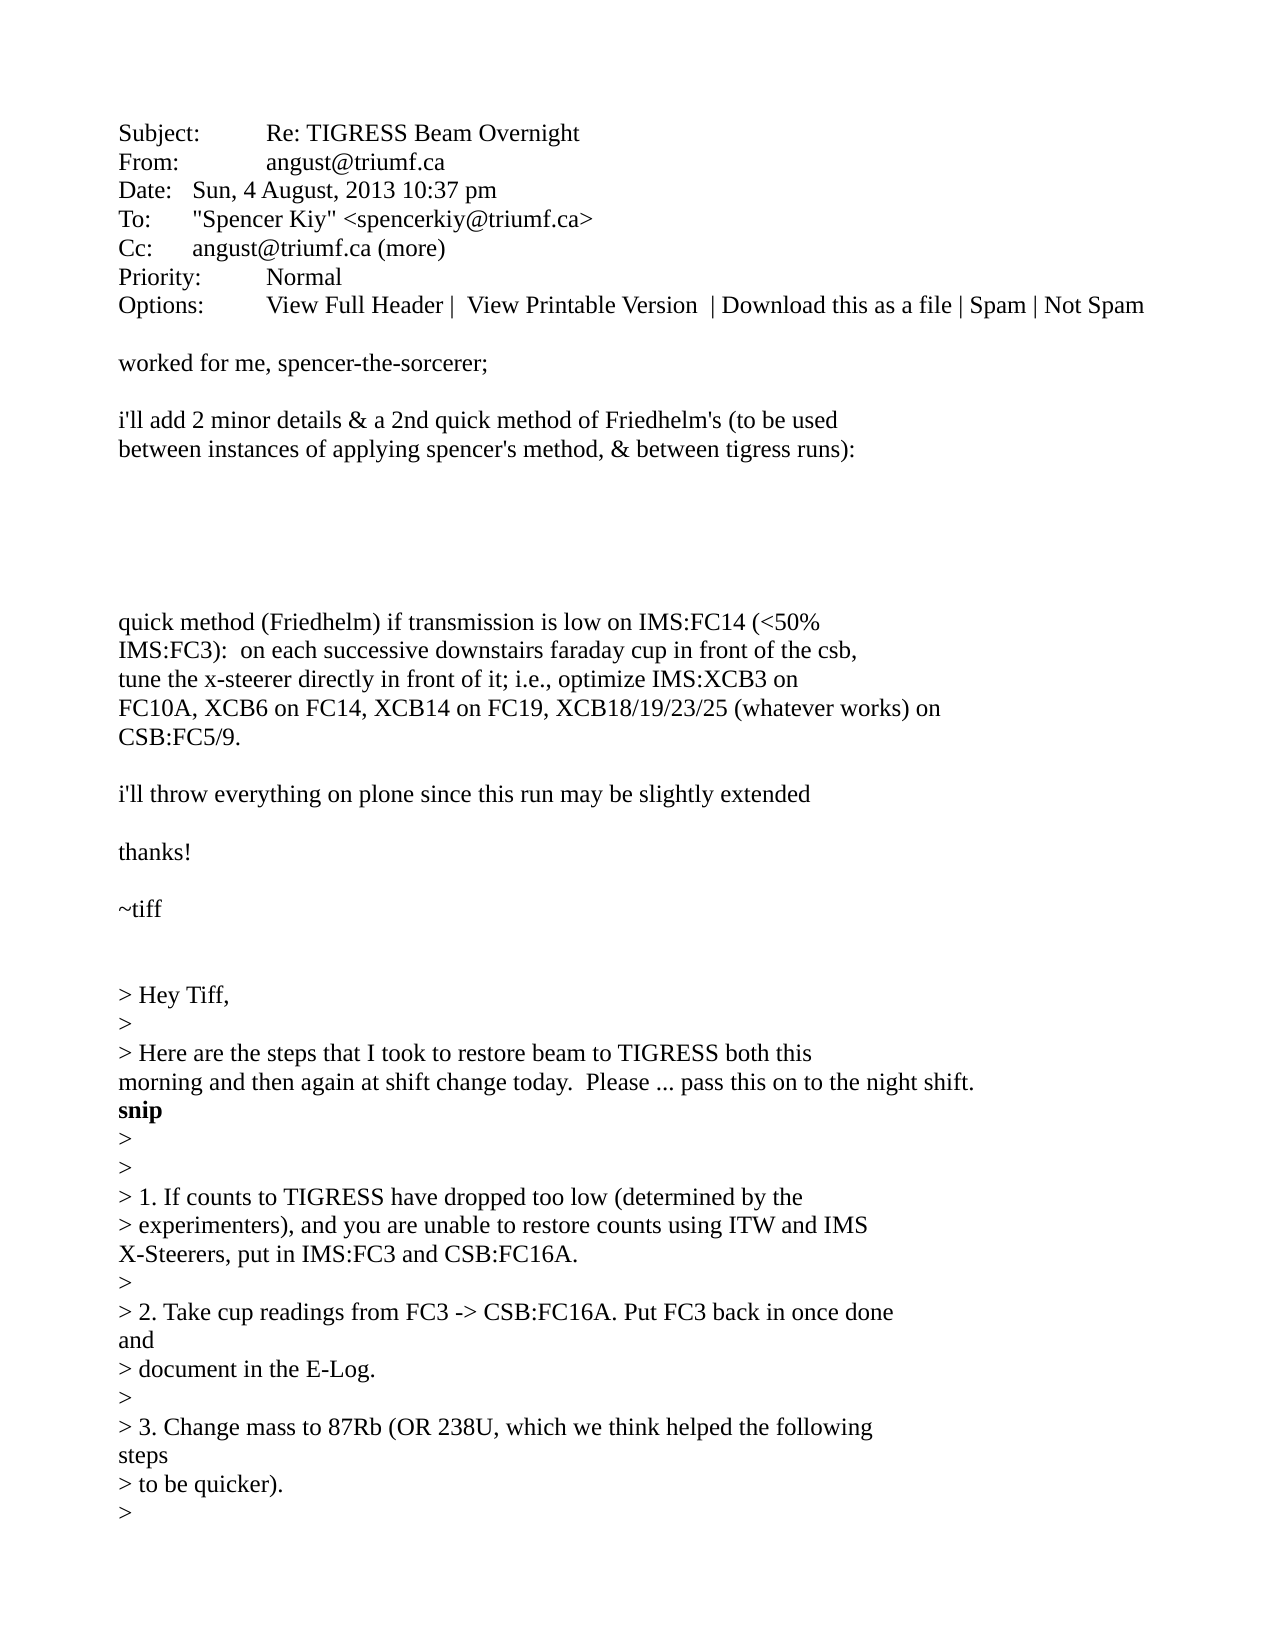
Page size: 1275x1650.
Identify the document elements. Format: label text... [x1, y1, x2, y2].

text quick method (Friedhelm) if transmission is low on IMS:FC14 (<50% [118, 607, 1157, 636]
text > document in the E-Log. [118, 1354, 1157, 1383]
text tune the x-steerer directly in front of it; i.e., optimize IMS:XCB3 on [118, 664, 1157, 693]
text > [118, 1498, 1157, 1527]
text > Hey Tiff, [118, 981, 1157, 1009]
text Date: Sun, 4 August, 2013 10:37 pm [118, 176, 1157, 204]
text worked for me, spencer-the-sorcerer; [118, 348, 1157, 377]
text FC10A, XCB6 on FC14, XCB14 on FC19, XCB18/19/23/25 (whatever works) on [118, 693, 1157, 722]
text Subject: Re: TIGRESS Beam Overnight [118, 118, 1157, 147]
text > [118, 1153, 1157, 1182]
text X-Steerers, put in IMS:FC3 and CSB:FC16A. [118, 1239, 1157, 1268]
text > [118, 1268, 1157, 1297]
text Priority: Normal [118, 262, 1157, 291]
text thanks! [118, 837, 1157, 866]
text steps [118, 1441, 1157, 1469]
text i'll add 2 minor details & a 2nd quick method of Friedhelm's (to be used [118, 406, 1157, 434]
text Options: View Full Header | View Printable Version | Download this as a file | Spam | Not Spam [118, 291, 1157, 319]
text To: "Spencer Kiy" <spencerkiy@triumf.ca> [118, 204, 1157, 233]
text ~tiff [118, 894, 1157, 923]
text Cc: angust@triumf.ca (more) [118, 233, 1157, 262]
text > to be quicker). [118, 1469, 1157, 1498]
text morning and then again at shift change today. Please ... pass this on to the night shift. [118, 1067, 1157, 1096]
text > 2. Take cup readings from FC3 -> CSB:FC16A. Put FC3 back in once done [118, 1297, 1157, 1326]
text IMS:FC3): on each successive downstairs faraday cup in front of the csb, [118, 636, 1157, 664]
text > [118, 1124, 1157, 1153]
text CSB:FC5/9. [118, 722, 1157, 751]
text > 3. Change mass to 87Rb (OR 238U, which we think helped the following [118, 1412, 1157, 1441]
text between instances of applying spencer's method, & between tigress runs): [118, 434, 1157, 463]
text > [118, 1383, 1157, 1412]
text > [118, 1009, 1157, 1038]
text From: angust@triumf.ca [118, 147, 1157, 176]
text > 1. If counts to TIGRESS have dropped too low (determined by the [118, 1182, 1157, 1211]
text and [118, 1326, 1157, 1354]
text snip [118, 1096, 1157, 1124]
text > experimenters), and you are unable to restore counts using ITW and IMS [118, 1211, 1157, 1239]
text > Here are the steps that I took to restore beam to TIGRESS both this [118, 1038, 1157, 1067]
text i'll throw everything on plone since this run may be slightly extended [118, 779, 1157, 808]
